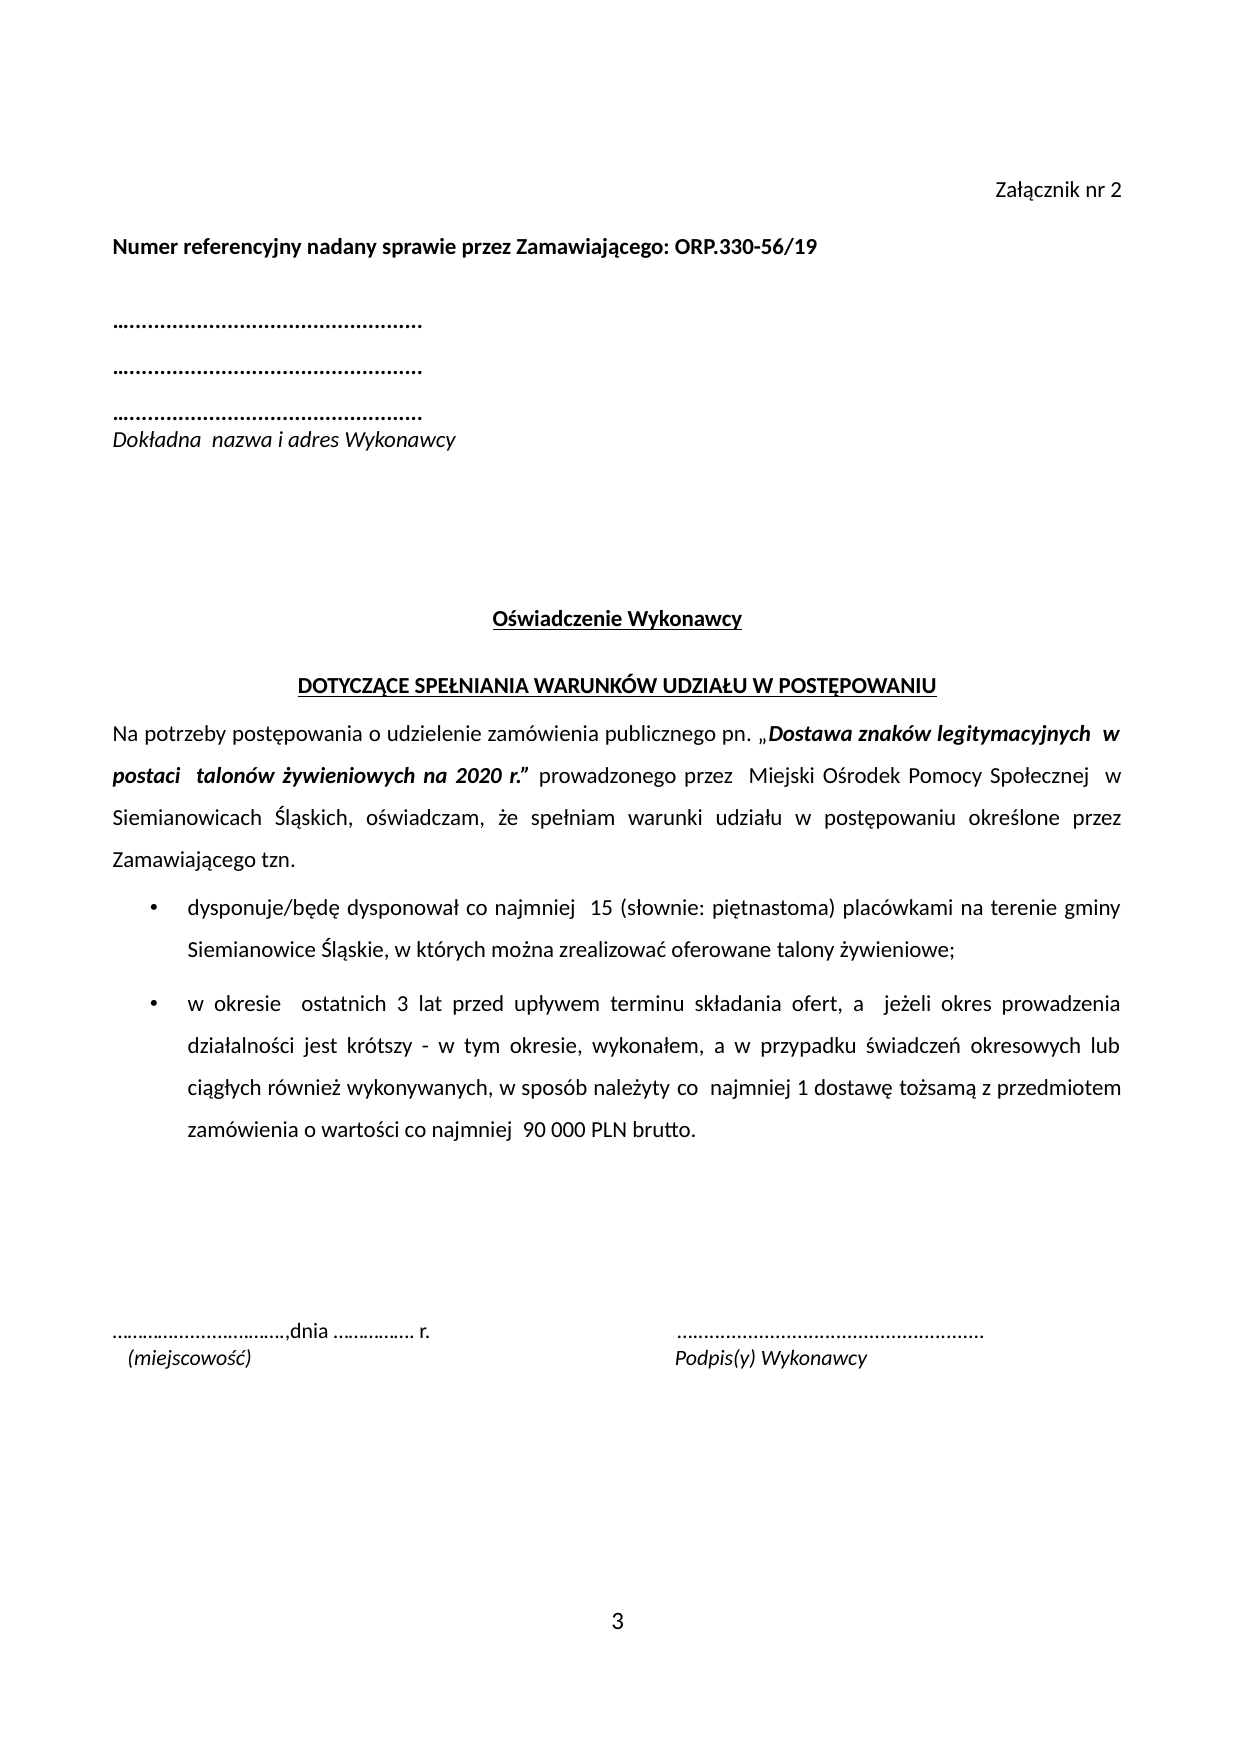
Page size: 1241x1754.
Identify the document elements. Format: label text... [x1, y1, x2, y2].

text Załącznik nr 2 [112, 176, 1122, 204]
text Numer referencyjny nadany sprawie przez Zamawiającego: ORP.330-56/19 [112, 232, 1122, 260]
text …………..........….…….,dnia ……………. r. …..................................................... [112, 1317, 1122, 1344]
text …................................................ [112, 352, 1122, 380]
list dysponuje/będę dysponował co najmniej 15 (słownie: piętnastoma) placówkami na terenie gminy Siemianowice Śląskie, w których można zrealizować oferowane talony żywieniowe; [150, 893, 1122, 963]
text (miejscowość) Podpis(y) Wykonawcy [112, 1344, 1122, 1371]
text Dokładna nazwa i adres Wykonawcy [112, 426, 1122, 454]
list w okresie ostatnich 3 lat przed upływem terminu składania ofert, a jeżeli okres prowadzenia działalności jest krótszy - w tym okresie, wykonałem, a w przypadku świadczeń okresowych lub ciągłych również wykonywanych, w sposób należyty co najmniej 1 dostawę tożsamą z przedmiotem zamówienia o wartości co najmniej 90 000 PLN brutto. [150, 989, 1122, 1143]
text Oświadczenie Wykonawcy [112, 604, 1122, 633]
text DOTYCZĄCE SPEŁNIANIA WARUNKÓW UDZIAŁU W POSTĘPOWANIU [112, 672, 1122, 699]
text …................................................ [112, 306, 1122, 334]
text Na potrzeby postępowania o udzielenie zamówienia publicznego pn. „Dostawa znaków legitymacyjnych w postaci talonów żywieniowych na 2020 r.” prowadzonego przez Miejski Ośrodek Pomocy Społecznej w Siemianowicach Śląskich, oświadczam, że spełniam warunki udziału w postępowaniu określone przez Zamawiającego tzn. [112, 719, 1122, 873]
text …................................................ [112, 398, 1122, 426]
